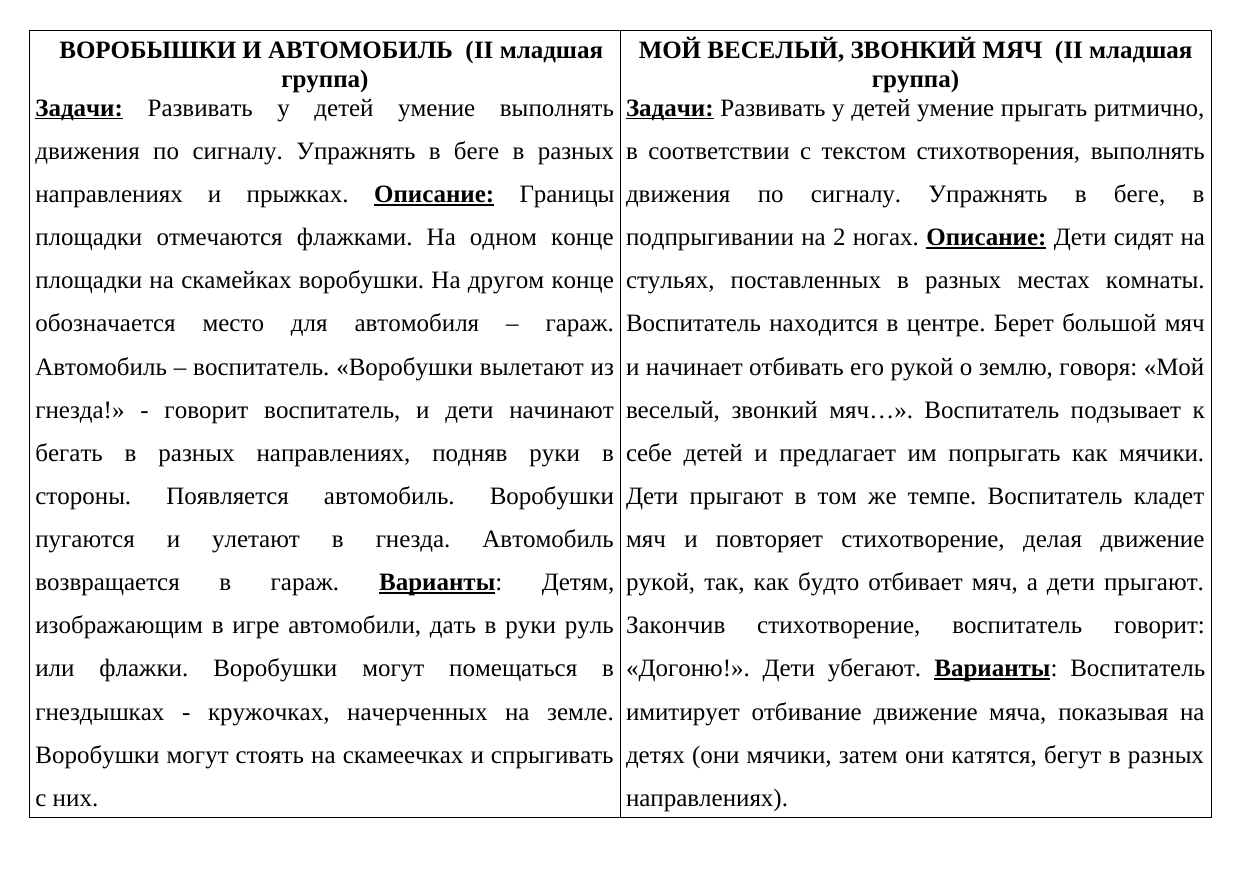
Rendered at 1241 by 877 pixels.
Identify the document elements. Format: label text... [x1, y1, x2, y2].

table_cell ВОРОБЫШКИ И АВТОМОБИЛЬ (II младшая группа) Задачи: Развивать у детей умение выполнять движения по сигналу. Упражнять в беге в разных направлениях и прыжках. Описание: Границы площадки отмечаются флажками. На одном конце площадки на скамейках воробушки. На другом конце обозначается место для автомобиля – гараж. Автомобиль – воспитатель. «Воробушки вылетают из гнезда!» - говорит воспитатель, и дети начинают бегать в разных направлениях, подняв руки в стороны. Появляется автомобиль. Воробушки пугаются и улетают в гнезда. Автомобиль возвращается в гараж. Варианты: Детям, изображающим в игре автомобили, дать в руки руль или флажки. Воробушки могут помещаться в гнездышках - кружочках, начерченных на земле. Воробушки могут стоять на скамеечках и спрыгивать с них. [30, 31, 620, 817]
table_cell МОЙ ВЕСЕЛЫЙ, ЗВОНКИЙ МЯЧ (II младшая группа) Задачи: Развивать у детей умение прыгать ритмично, в соответствии с текстом стихотворения, выполнять движения по сигналу. Упражнять в беге, в подпрыгивании на 2 ногах. Описание: Дети сидят на стульях, поставленных в разных местах комнаты. Воспитатель находится в центре. Берет большой мяч и начинает отбивать его рукой о землю, говоря: «Мой веселый, звонкий мяч…». Воспитатель подзывает к себе детей и предлагает им попрыгать как мячики. Дети прыгают в том же темпе. Воспитатель кладет мяч и повторяет стихотворение, делая движение рукой, так, как будто отбивает мяч, а дети прыгают. Закончив стихотворение, воспитатель говорит: «Догоню!». Дети убегают. Варианты: Воспитатель имитирует отбивание движение мяча, показывая на детях (они мячики, затем они катятся, бегут в разных направлениях). [621, 31, 1211, 817]
